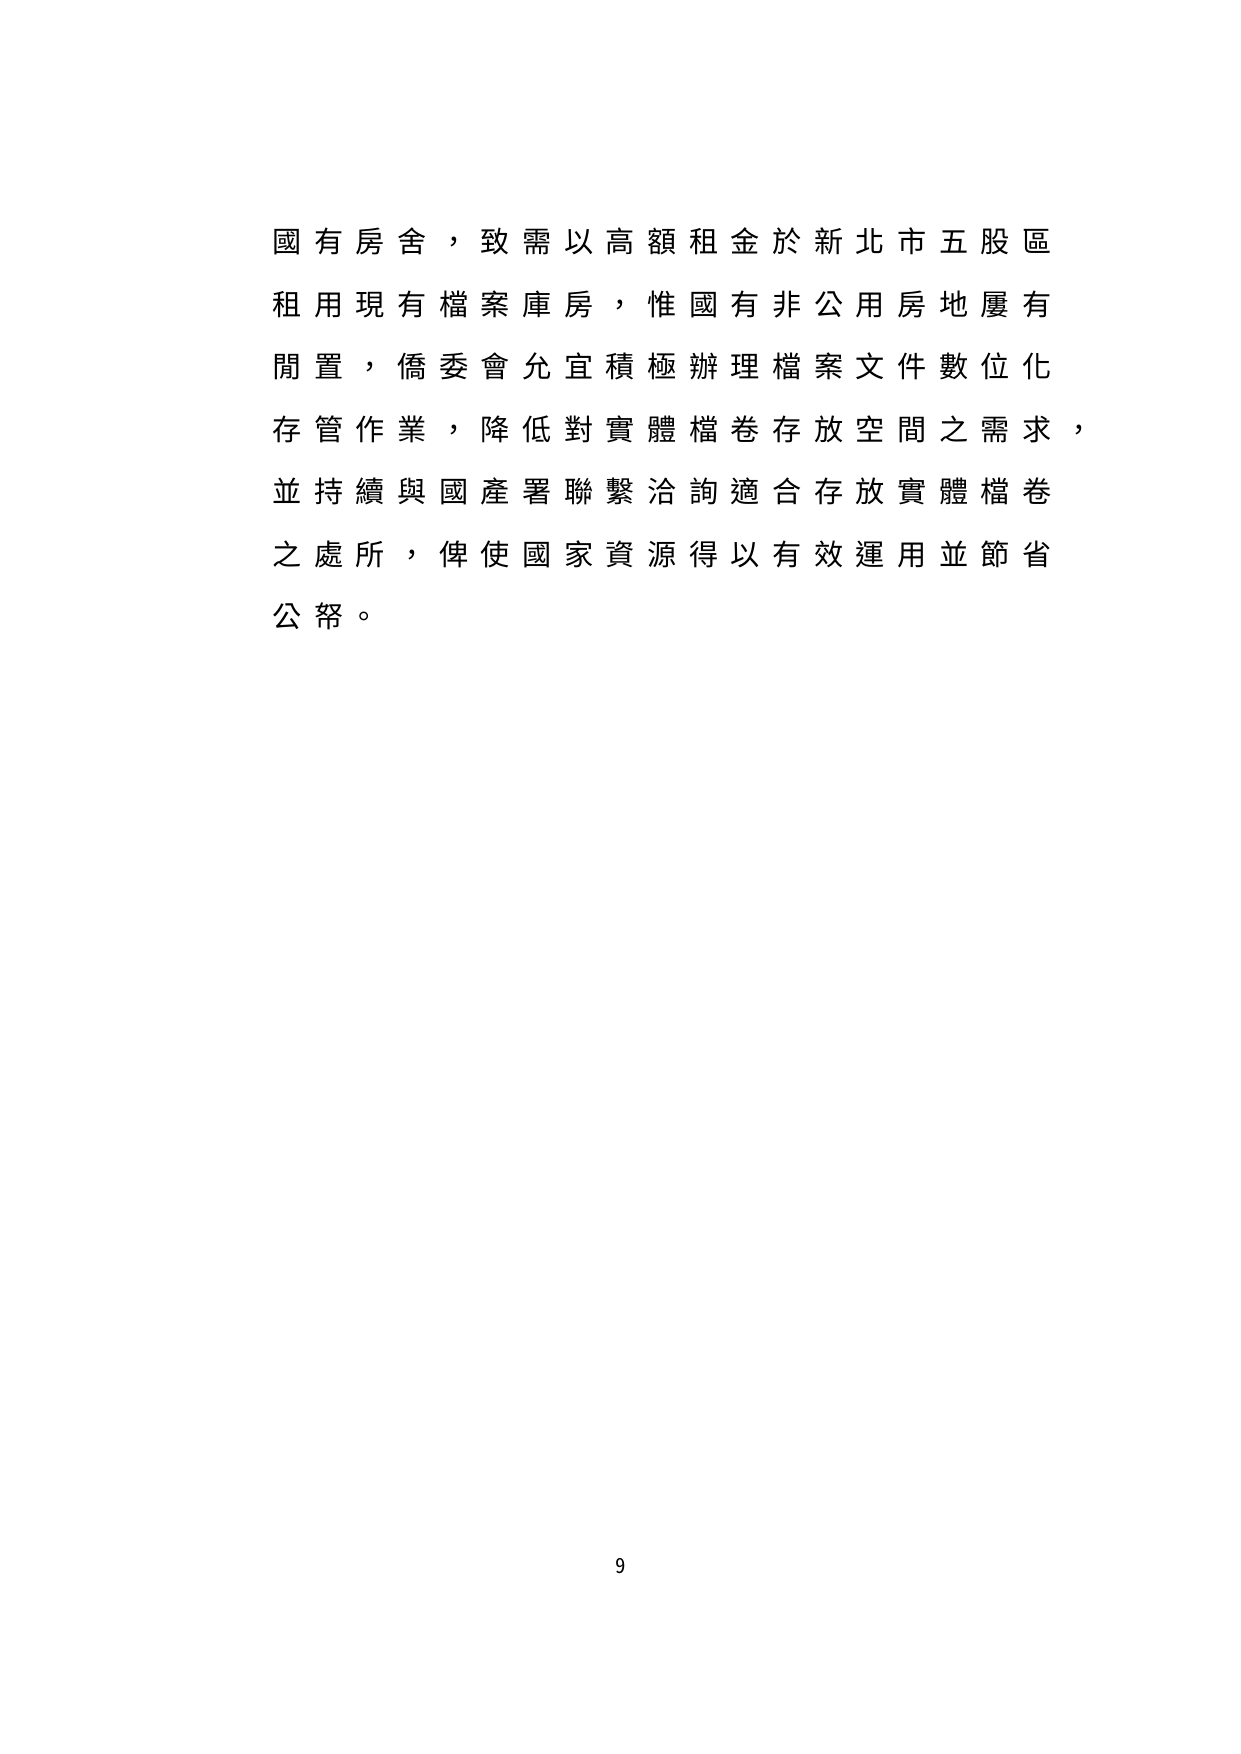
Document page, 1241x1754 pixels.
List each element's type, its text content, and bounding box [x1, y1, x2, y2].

text 綜上，僑委會因華僑會館繳回國產署，爰需另尋檔案庫房以存放該會大量之實體檔卷，經多次洽詢國庫署皆未覓得符合該會需求之國有房舍，致需以高額租金於新北市五股區租用現有檔案庫房，惟國有非公用房地屢有閒置，僑委會允宜積極辦理檔案文件數位化存管作業，降低對實體檔卷存放空間之需求，並持續與國產署聯繫洽詢適合存放實體檔卷之處所，俾使國家資源得以有效運用並節省公帑。 [242, 198, 1058, 636]
